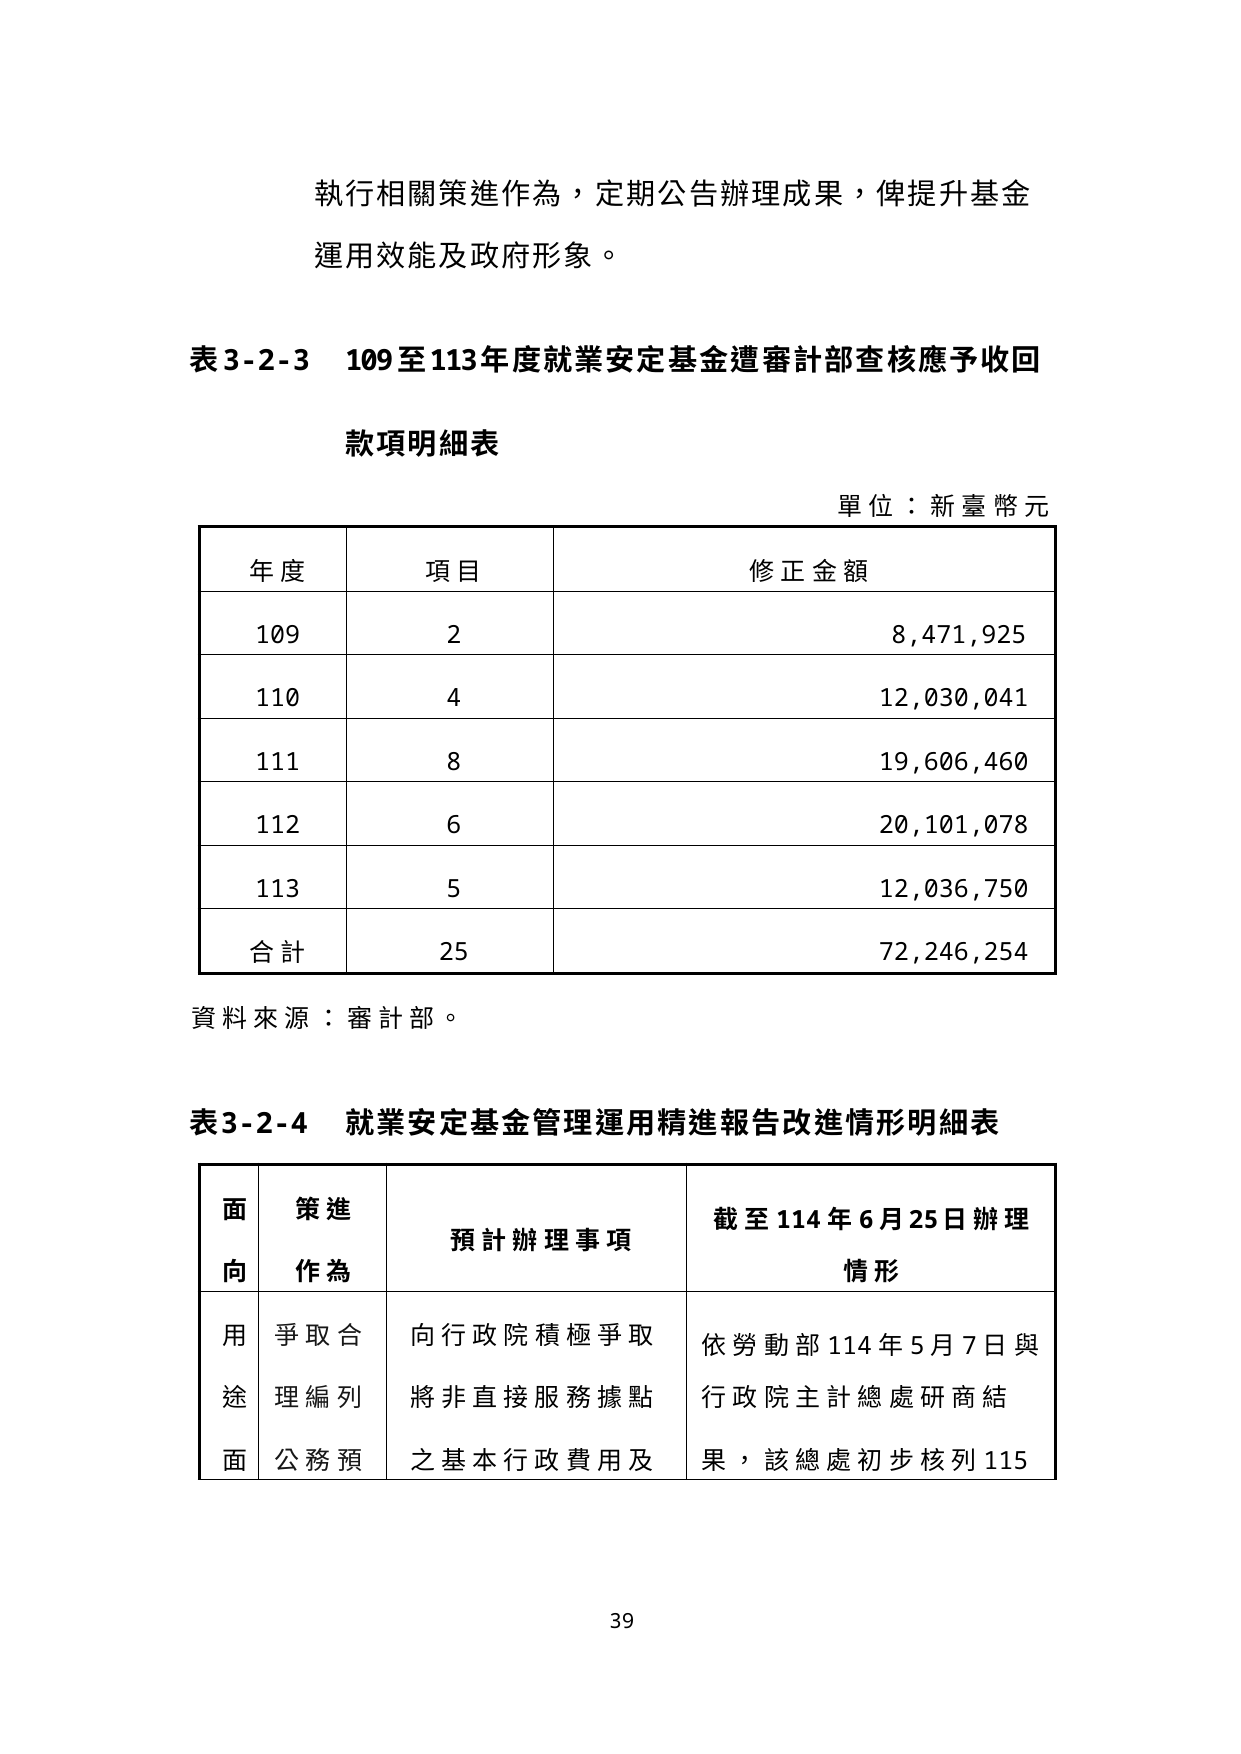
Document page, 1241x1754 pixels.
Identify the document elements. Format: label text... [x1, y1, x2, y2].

text 表3-2-4 就業安定基金管理運用精進報告改進情形明細表 [188, 1037, 1052, 1162]
table_cell 19,606,460 [554, 719, 1054, 781]
table_cell 6 [347, 782, 553, 845]
table_header 項目 [347, 528, 553, 591]
table_header 策進 作為 [259, 1166, 386, 1291]
table_cell 112 [201, 782, 346, 845]
table_cell 爭取合理編列公務預 [259, 1292, 386, 1479]
text 執行相關策進作為，定期公告辦理成果，俾提升基金運用效能及政府形象。 [276, 150, 1052, 275]
table_cell 5 [347, 846, 553, 908]
table_header 年度 [201, 528, 346, 591]
table_header 截至114年6月25日辦理情形 [687, 1166, 1054, 1291]
table_cell 20,101,078 [554, 782, 1054, 845]
table_header 修正金額 [554, 528, 1054, 591]
text 表3-2-3 109至113年度就業安定基金遭審計部查核應予收回款項明細表 [188, 275, 1052, 462]
table_cell 8 [347, 719, 553, 781]
table_cell 111 [201, 719, 346, 781]
table_cell 合計 [201, 909, 346, 972]
table_cell 72,246,254 [554, 909, 1054, 972]
table_cell 用 途 面 [201, 1292, 258, 1479]
table_cell 8,471,925 [554, 592, 1054, 654]
table_cell 4 [347, 655, 553, 718]
table_cell 113 [201, 846, 346, 908]
text 單位：新臺幣元 [191, 462, 1052, 525]
table_header 預計辦理事項 [387, 1166, 686, 1291]
table_cell 向行政院積極爭取將非直接服務據點之基本行政費用及 [387, 1292, 686, 1479]
table_cell 25 [347, 909, 553, 972]
table_cell 12,036,750 [554, 846, 1054, 908]
table_cell 2 [347, 592, 553, 654]
table_cell 109 [201, 592, 346, 654]
table_cell 110 [201, 655, 346, 718]
table_cell 12,030,041 [554, 655, 1054, 718]
table_header 面向 [201, 1166, 258, 1291]
table_cell 依勞動部114年5月7日與行政院主計總處研商結果，該總處初步核列115 [687, 1292, 1054, 1479]
text 資料來源：審計部。 [188, 975, 1052, 1037]
